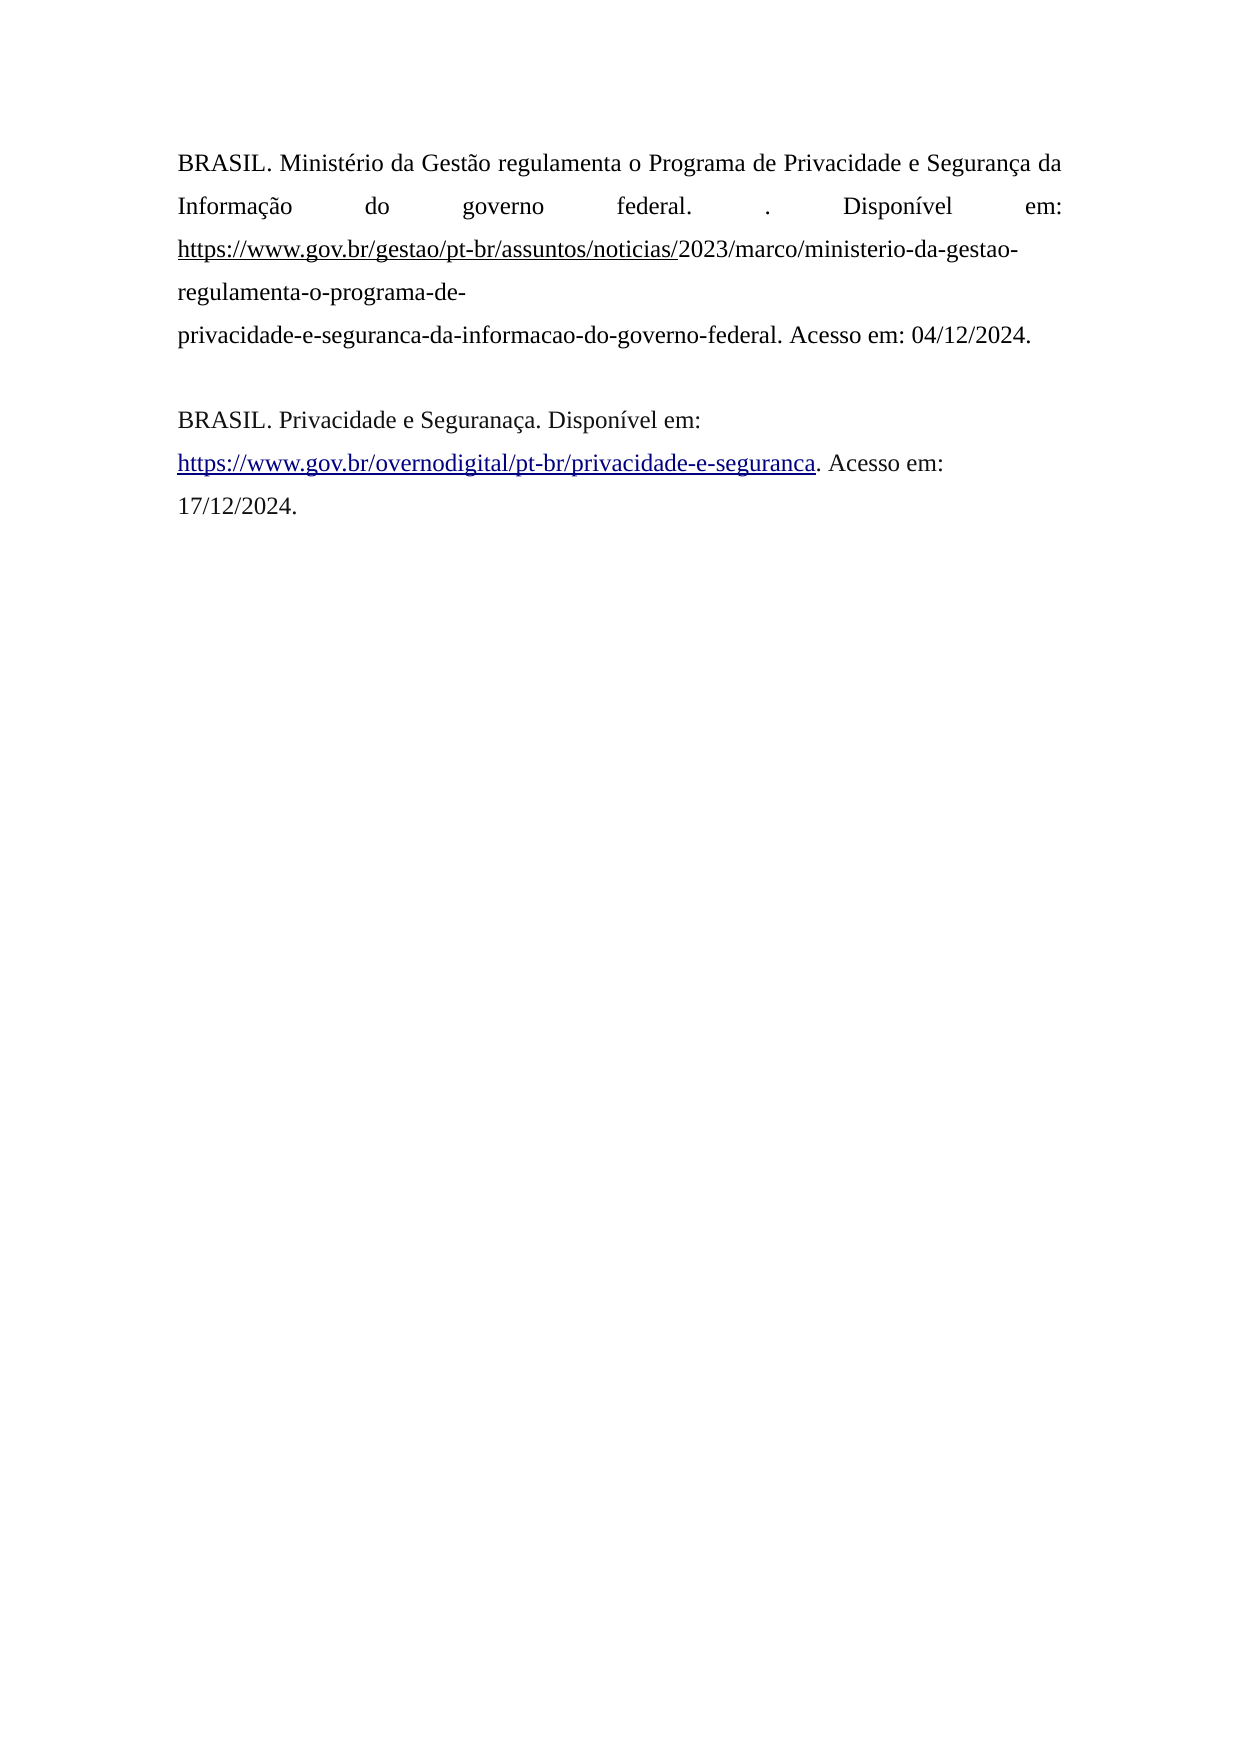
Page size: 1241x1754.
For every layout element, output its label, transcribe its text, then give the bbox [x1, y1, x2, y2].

text privacidade-e-seguranca-da-informacao-do-governo-federal. Acesso em: 04/12/2024. [177, 320, 1063, 349]
text BRASIL. Privacidade e Seguranaça. Disponível em: https://www.gov.br/overnodigital/pt-br/privacidade-e-seguranca. Acesso em: 17/12/2024. [177, 405, 1063, 520]
text BRASIL. Ministério da Gestão regulamenta o Programa de Privacidade e Segurança da Informação do governo federal. . Disponível em: https://www.gov.br/gestao/pt-br/assuntos/noticias/2023/marco/ministerio-da-gestao-regulamenta-o-programa-de- [177, 148, 1063, 306]
